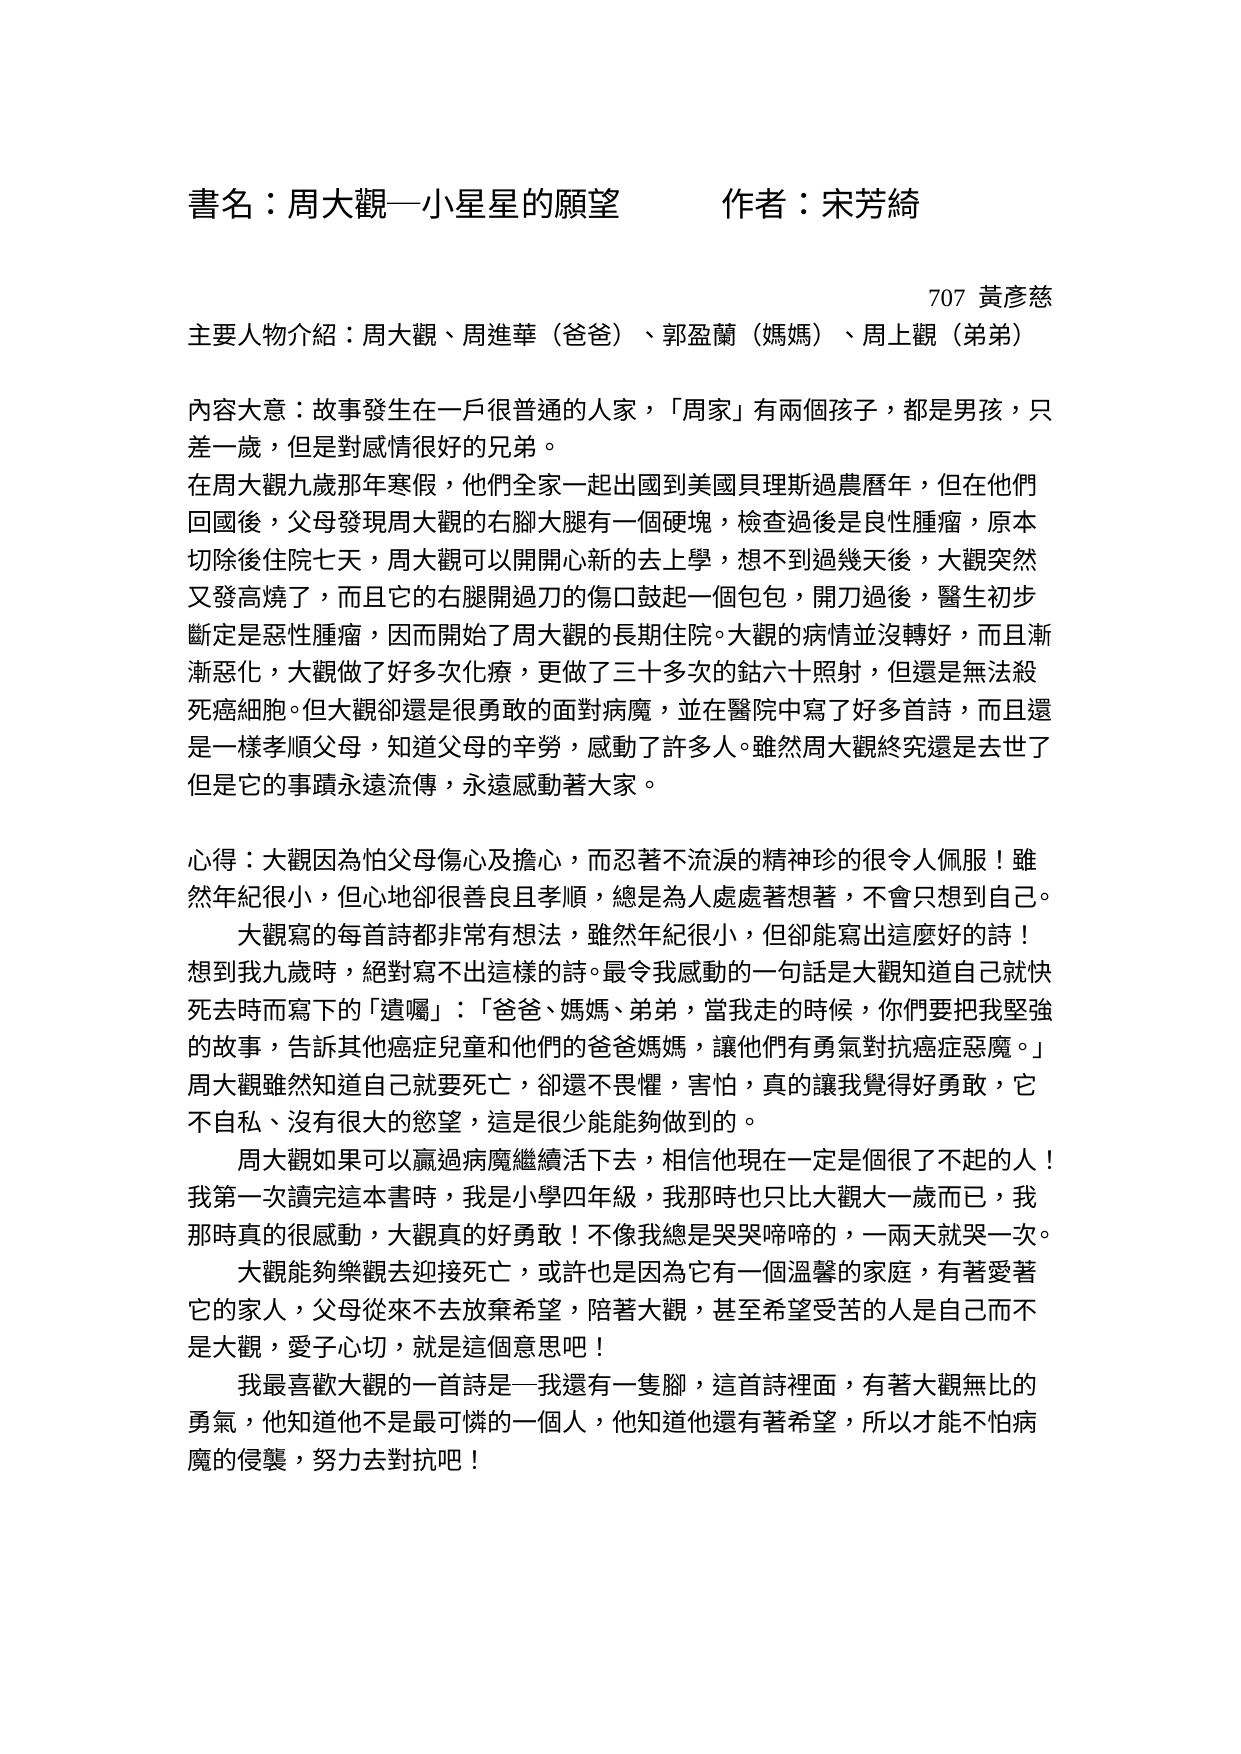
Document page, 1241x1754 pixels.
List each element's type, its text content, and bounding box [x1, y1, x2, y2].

text 主要人物介紹：周大觀、周進華（爸爸）、郭盈蘭（媽媽）、周上觀（弟弟） [187, 314, 1053, 352]
text 在周大觀九歲那年寒假，他們全家一起出國到美國貝理斯過農曆年，但在他們回國後，父母發現周大觀的右腳大腿有一個硬塊，檢查過後是良性腫瘤，原本切除後住院七天，周大觀可以開開心新的去上學，想不到過幾天後，大觀突然又發高燒了，而且它的右腿開過刀的傷口鼓起一個包包，開刀過後，醫生初步斷定是惡性腫瘤，因而開始了周大觀的長期住院。大觀的病情並沒轉好，而且漸漸惡化，大觀做了好多次化療，更做了三十多次的鈷六十照射，但還是無法殺死癌細胞。但大觀卻還是很勇敢的面對病魔，並在醫院中寫了好多首詩，而且還是一樣孝順父母，知道父母的辛勞，感動了許多人。雖然周大觀終究還是去世了，但是它的事蹟永遠流傳，永遠感動著大家。 [187, 464, 1053, 802]
text 大觀寫的每首詩都非常有想法，雖然年紀很小，但卻能寫出這麼好的詩！想到我九歲時，絕對寫不出這樣的詩。最令我感動的一句話是大觀知道自己就快死去時而寫下的「遺囑」：「爸爸、媽媽、弟弟，當我走的時候，你們要把我堅強的故事，告訴其他癌症兒童和他們的爸爸媽媽，讓他們有勇氣對抗癌症惡魔。」周大觀雖然知道自己就要死亡，卻還不畏懼，害怕，真的讓我覺得好勇敢，它不自私、沒有很大的慾望，這是很少能能夠做到的。 [187, 914, 1053, 1139]
text 707 黃彥慈 [187, 277, 1053, 314]
text 周大觀如果可以贏過病魔繼續活下去，相信他現在一定是個很了不起的人！我第一次讀完這本書時，我是小學四年級，我那時也只比大觀大一歲而已，我那時真的很感動，大觀真的好勇敢！不像我總是哭哭啼啼的，一兩天就哭一次。 [187, 1139, 1053, 1252]
text 大觀能夠樂觀去迎接死亡，或許也是因為它有一個溫馨的家庭，有著愛著它的家人，父母從來不去放棄希望，陪著大觀，甚至希望受苦的人是自己而不是大觀，愛子心切，就是這個意思吧！ [187, 1252, 1053, 1364]
text 書名：周大觀─小星星的願望 作者：宋芳綺 [187, 164, 1053, 239]
text 我最喜歡大觀的一首詩是─我還有一隻腳，這首詩裡面，有著大觀無比的勇氣，他知道他不是最可憐的一個人，他知道他還有著希望，所以才能不怕病魔的侵襲，努力去對抗吧！ [187, 1364, 1053, 1477]
text 心得：大觀因為怕父母傷心及擔心，而忍著不流淚的精神珍的很令人佩服！雖然年紀很小，但心地卻很善良且孝順，總是為人處處著想著，不會只想到自己。 [187, 839, 1053, 914]
text 內容大意：故事發生在一戶很普通的人家，「周家」有兩個孩子，都是男孩，只差一歲，但是對感情很好的兄弟。 [187, 389, 1053, 464]
